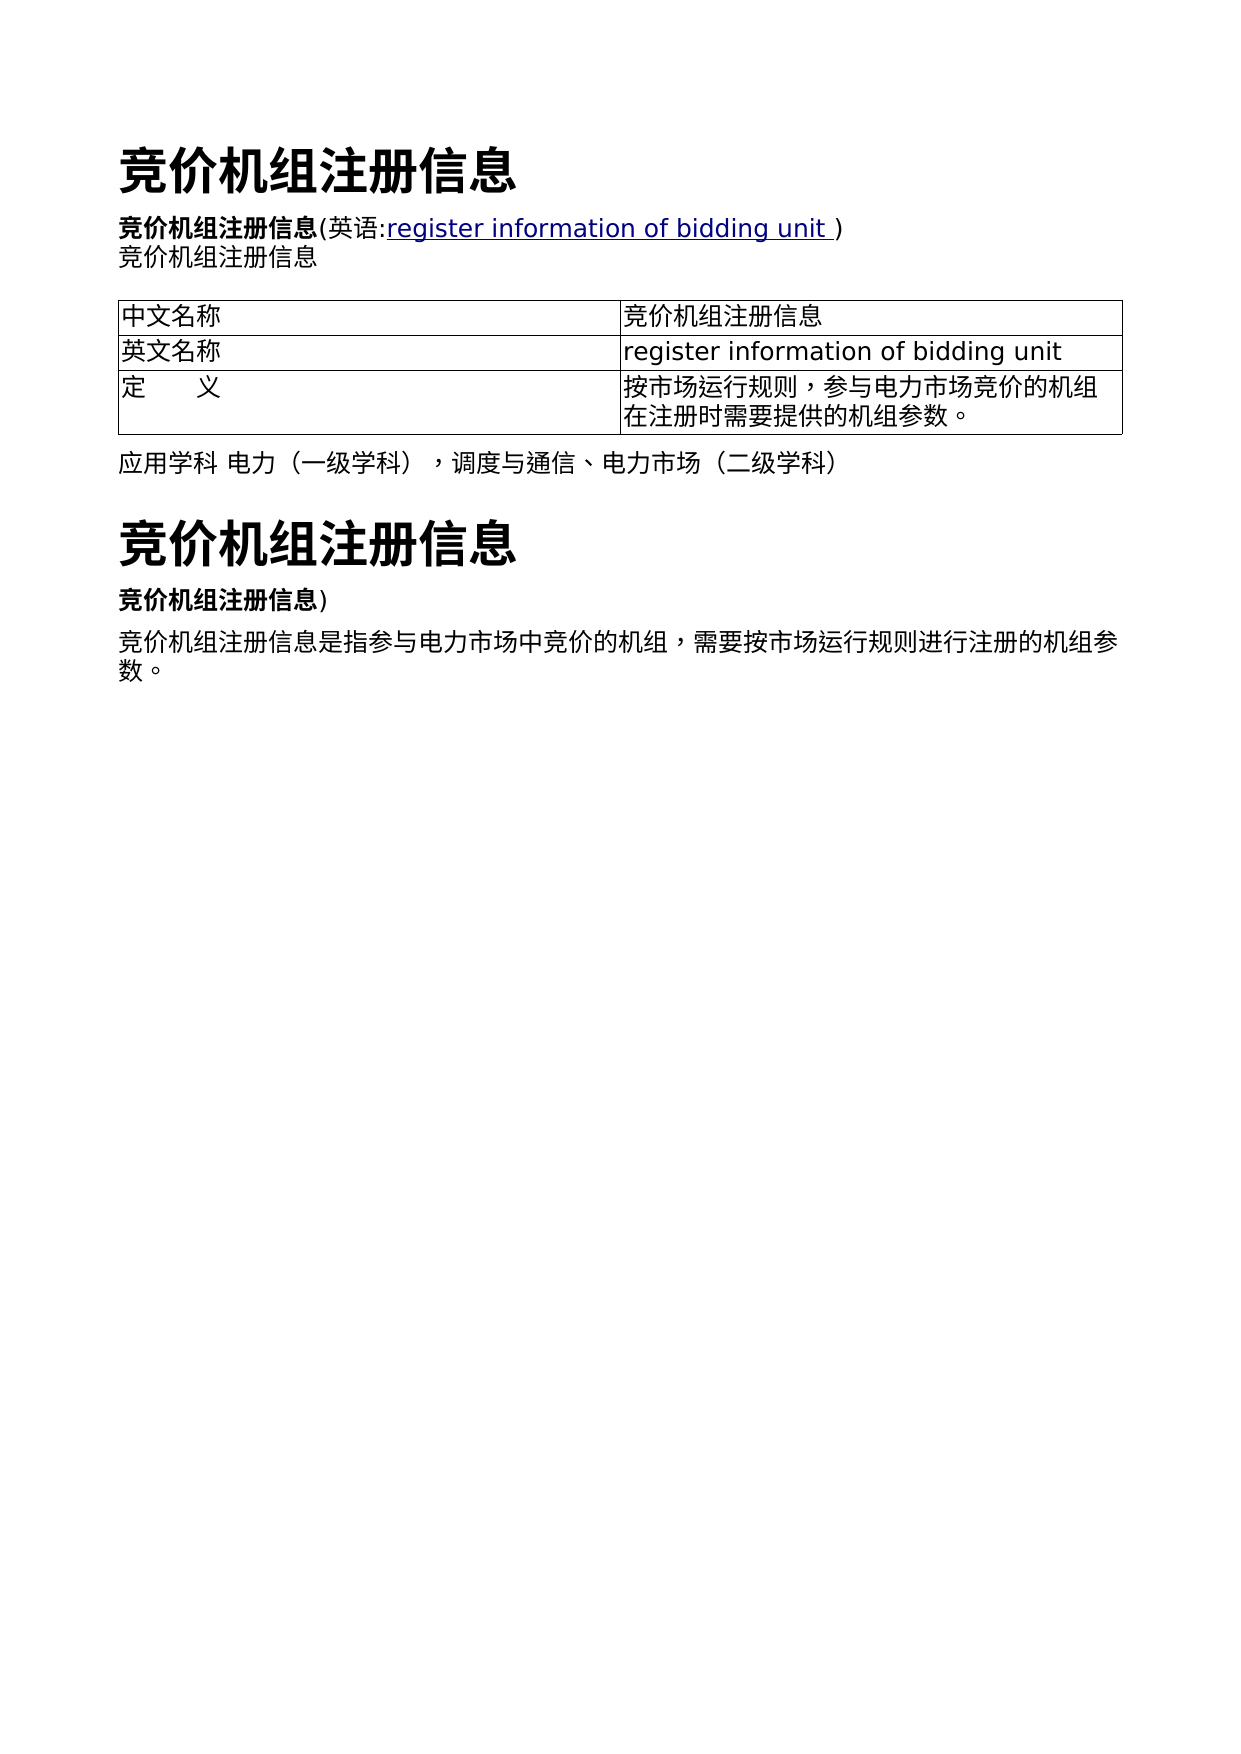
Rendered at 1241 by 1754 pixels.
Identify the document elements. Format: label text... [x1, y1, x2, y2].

table_cell 按市场运行规则，参与电力市场竞价的机组在注册时需要提供的机组参数。 [621, 371, 1122, 434]
table_cell 英文名称 [119, 336, 620, 370]
text 应用学科 电力（一级学科），调度与通信、电力市场（二级学科） [118, 449, 1122, 478]
subtitle 竞价机组注册信息 [118, 516, 1122, 574]
table_header 中文名称 [119, 301, 620, 334]
table_cell register information of bidding unit [621, 336, 1122, 370]
subtitle 竞价机组注册信息 [118, 143, 1122, 201]
text 竞价机组注册信息(英语:register information of bidding unit ) 竞价机组注册信息 [118, 214, 1122, 272]
text 竞价机组注册信息) [118, 586, 1122, 615]
table_header 竞价机组注册信息 [621, 301, 1122, 334]
text 竞价机组注册信息是指参与电力市场中竞价的机组，需要按市场运行规则进行注册的机组参数。 [118, 628, 1122, 686]
table_cell 定 义 [119, 371, 620, 434]
